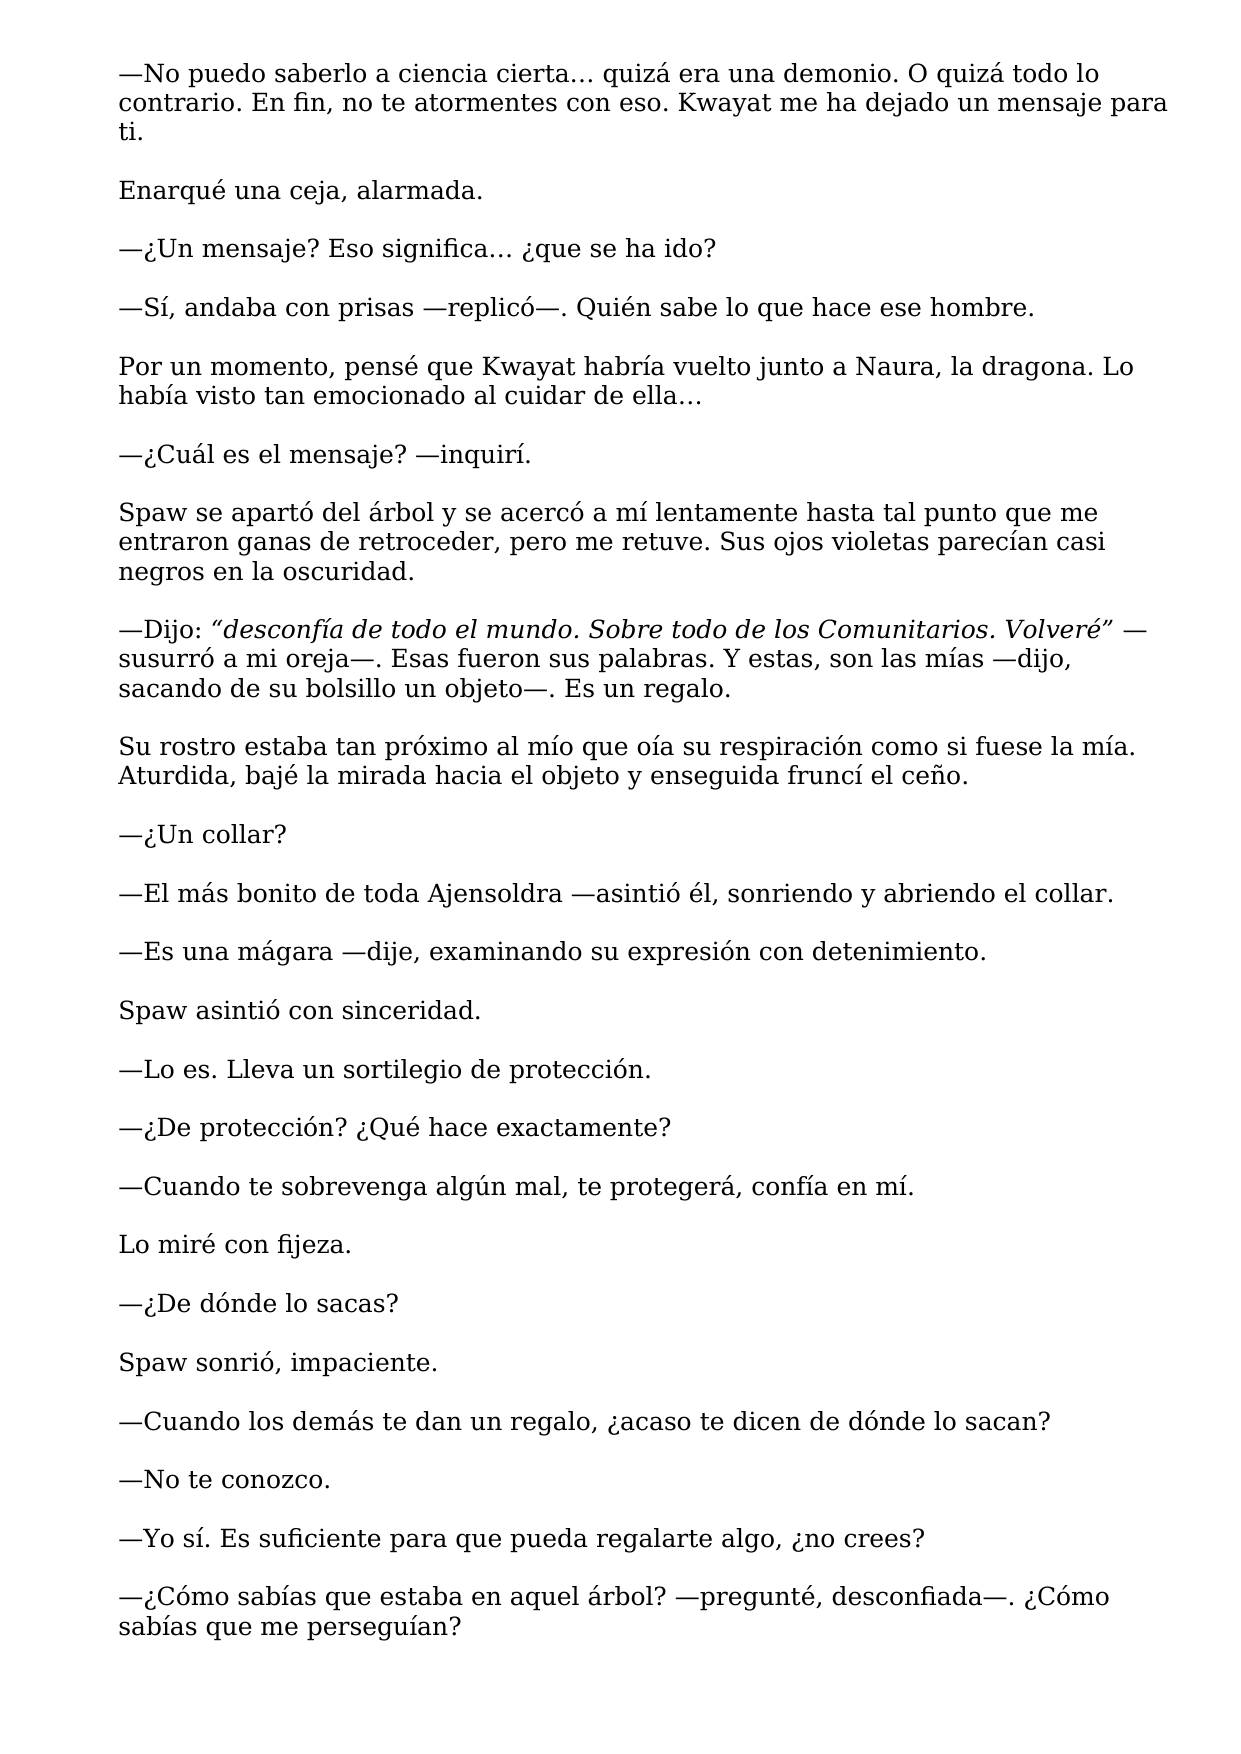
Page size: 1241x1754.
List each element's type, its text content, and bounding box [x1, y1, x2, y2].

text Lo miré con fijeza. [118, 1231, 1181, 1260]
text —¿Cuál es el mensaje? —inquirí. [118, 440, 1181, 469]
text —Es una mágara —dije, examinando su expresión con detenimiento. [118, 937, 1181, 967]
text —No te conozco. [118, 1465, 1181, 1494]
text —¿Cómo sabías que estaba en aquel árbol? —pregunté, desconfiada—. ¿Cómo sabías que me perseguían? [118, 1583, 1181, 1641]
text —¿Un collar? [118, 820, 1181, 849]
text Spaw se apartó del árbol y se acercó a mí lentamente hasta tal punto que me entraron ganas de retroceder, pero me retuve. Sus ojos violetas parecían casi negros en la oscuridad. [118, 498, 1181, 586]
text —¿Un mensaje? Eso significa… ¿que se ha ido? [118, 235, 1181, 264]
text —Cuando te sobrevenga algún mal, te protegerá, confía en mí. [118, 1172, 1181, 1201]
text —¿De protección? ¿Qué hace exactamente? [118, 1113, 1181, 1143]
text Por un momento, pensé que Kwayat habría vuelto junto a Naura, la dragona. Lo había visto tan emocionado al cuidar de ella… [118, 352, 1181, 410]
text —No puedo saberlo a ciencia cierta… quizá era una demonio. O quizá todo lo contrario. En fin, no te atormentes con eso. Kwayat me ha dejado un mensaje para ti. [118, 59, 1181, 147]
text —Lo es. Lleva un sortilegio de protección. [118, 1055, 1181, 1084]
text —Sí, andaba con prisas —replicó—. Quién sabe lo que hace ese hombre. [118, 293, 1181, 322]
text —¿De dónde lo sacas? [118, 1289, 1181, 1318]
text Spaw asintió con sinceridad. [118, 996, 1181, 1025]
text —Dijo: “desconfía de todo el mundo. Sobre todo de los Comunitarios. Volveré” —susurró a mi oreja—. Esas fueron sus palabras. Y estas, son las mías —dijo, sacando de su bolsillo un objeto—. Es un regalo. [118, 615, 1181, 703]
text Su rostro estaba tan próximo al mío que oía su respiración como si fuese la mía. Aturdida, bajé la mirada hacia el objeto y enseguida fruncí el ceño. [118, 732, 1181, 791]
text Spaw sonrió, impaciente. [118, 1348, 1181, 1377]
text —Yo sí. Es suficiente para que pueda regalarte algo, ¿no crees? [118, 1524, 1181, 1553]
text —El más bonito de toda Ajensoldra —asintió él, sonriendo y abriendo el collar. [118, 879, 1181, 908]
text Enarqué una ceja, alarmada. [118, 176, 1181, 205]
text —Cuando los demás te dan un regalo, ¿acaso te dicen de dónde lo sacan? [118, 1407, 1181, 1436]
